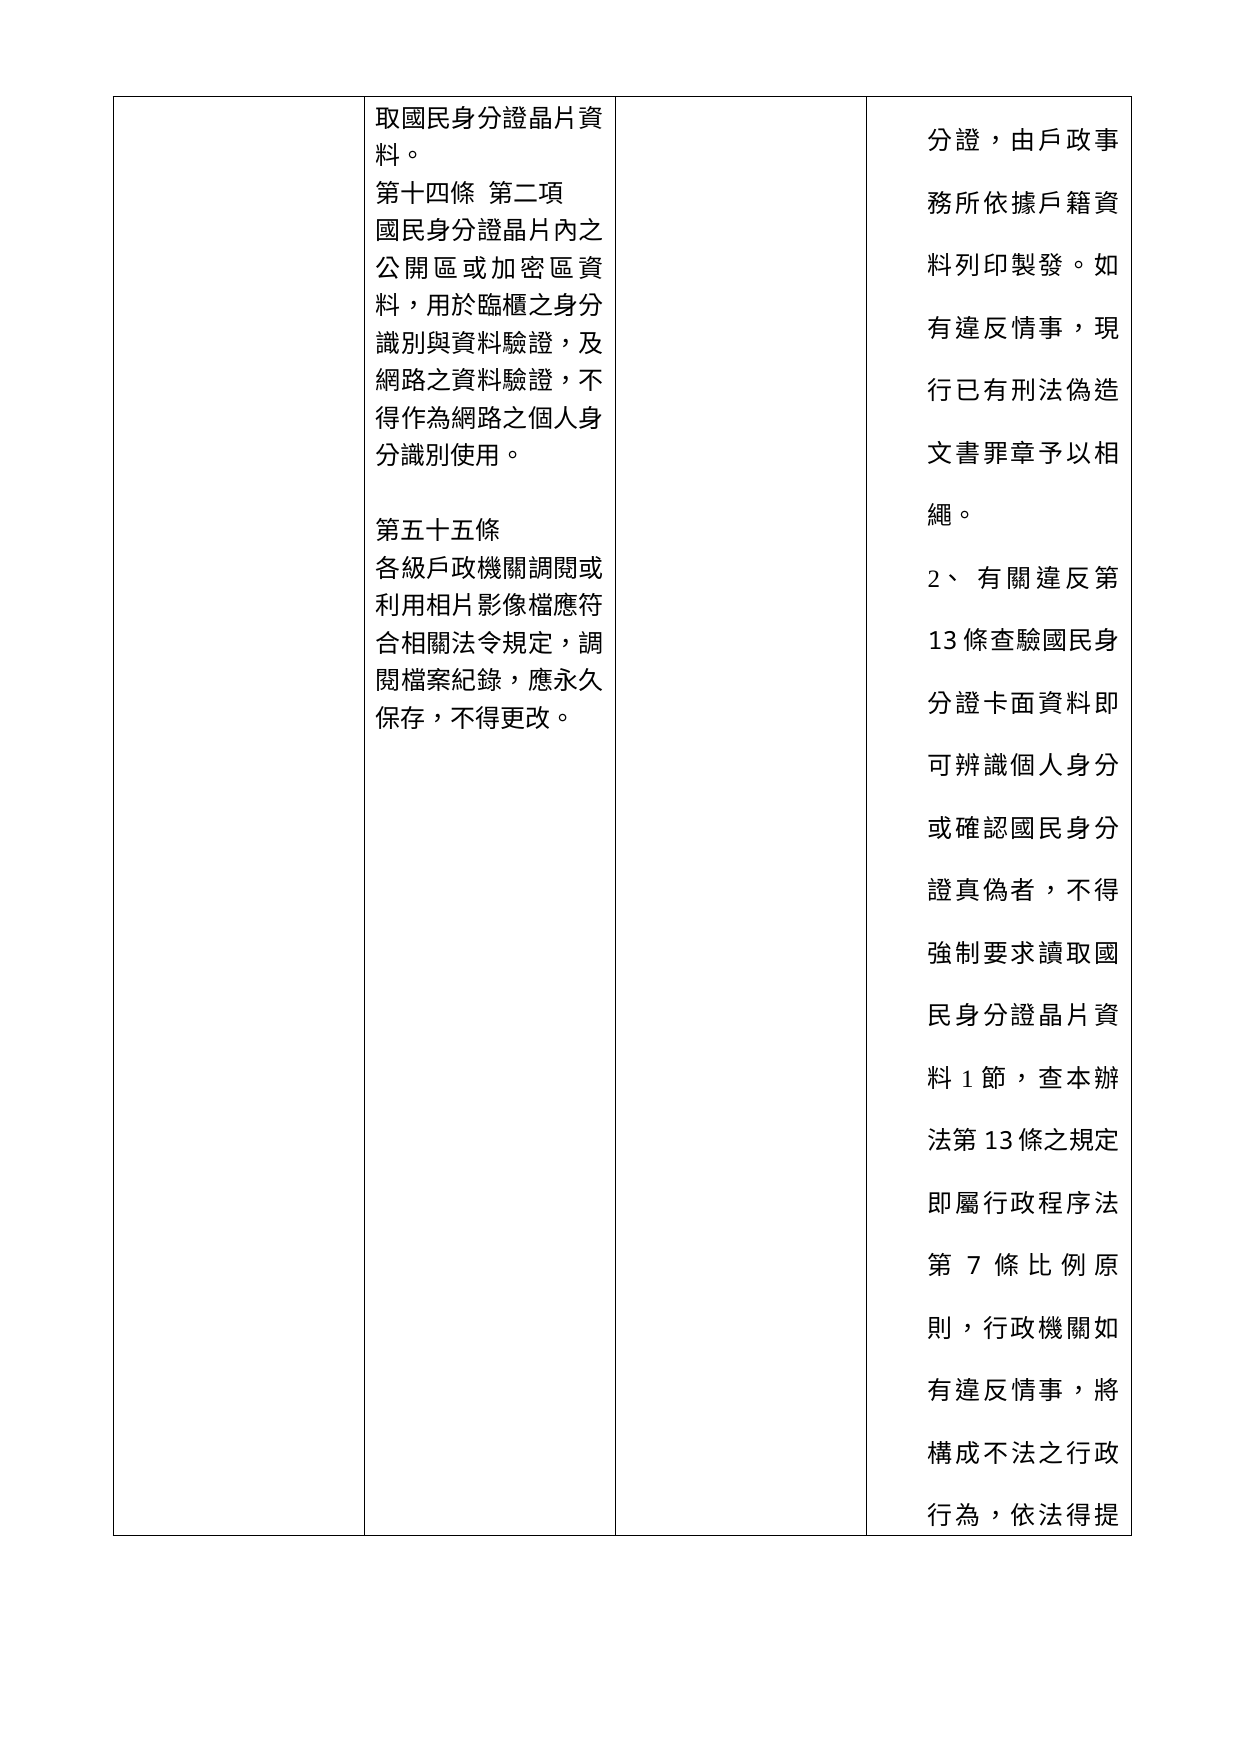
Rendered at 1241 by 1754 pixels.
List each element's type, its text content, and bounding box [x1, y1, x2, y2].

table_cell [114, 97, 364, 1535]
table_cell 有關違反第11條晶片不得儲存第一項各區項目以外之資料1節，戶籍法第54條規定，國民身分證，由戶政事務所依據戶籍資料列印製發。如有違反情事，現行已有刑法偽造文書罪章予以相繩。 有關違反第13條查驗國民身分證卡面資料即可辨識個人身分或確認國民身分證真偽者，不得強制要求讀取國民身分證晶片資料1節，查本辦法第13條之規定即屬行政程序法第7條比例原則，行政機關如有違反情事，將構成不法之行政行為，依法得提起訴願或行政訴訟請求撤銷，或請求民事上損害賠償。如侵害手段構成刑法強制罪則應提起公訴，爰無規範罰則之必要。 有關違反第14條晶片內之公開區或加密區資料不得作為網路之身分識別使用1節，無自然人憑證功能，不具電子簽章所定之數位簽章及電子憑證功能，即不能作為網路之個人身分識別使用，爰無規範罰則之必要。 有關違反第55條調閱影像檔紀錄，應永久保存，不得更改1節，公務員依其職務上之事項所製作文書，如有偽變造情事，現行已有刑法偽造文書罪章予以相繩，爰無規範罰則之必要。 [867, 97, 1131, 1535]
table_cell [616, 97, 866, 1535]
table_cell 取國民身分證晶片資料。 第十四條 第二項 國民身分證晶片內之公開區或加密區資料，用於臨櫃之身分識別與資料驗證，及網路之資料驗證，不得作為網路之個人身分識別使用。 第五十五條 各級戶政機關調閱或利用相片影像檔應符合相關法令規定，調閱檔案紀錄，應永久保存，不得更改。 [365, 97, 615, 1535]
